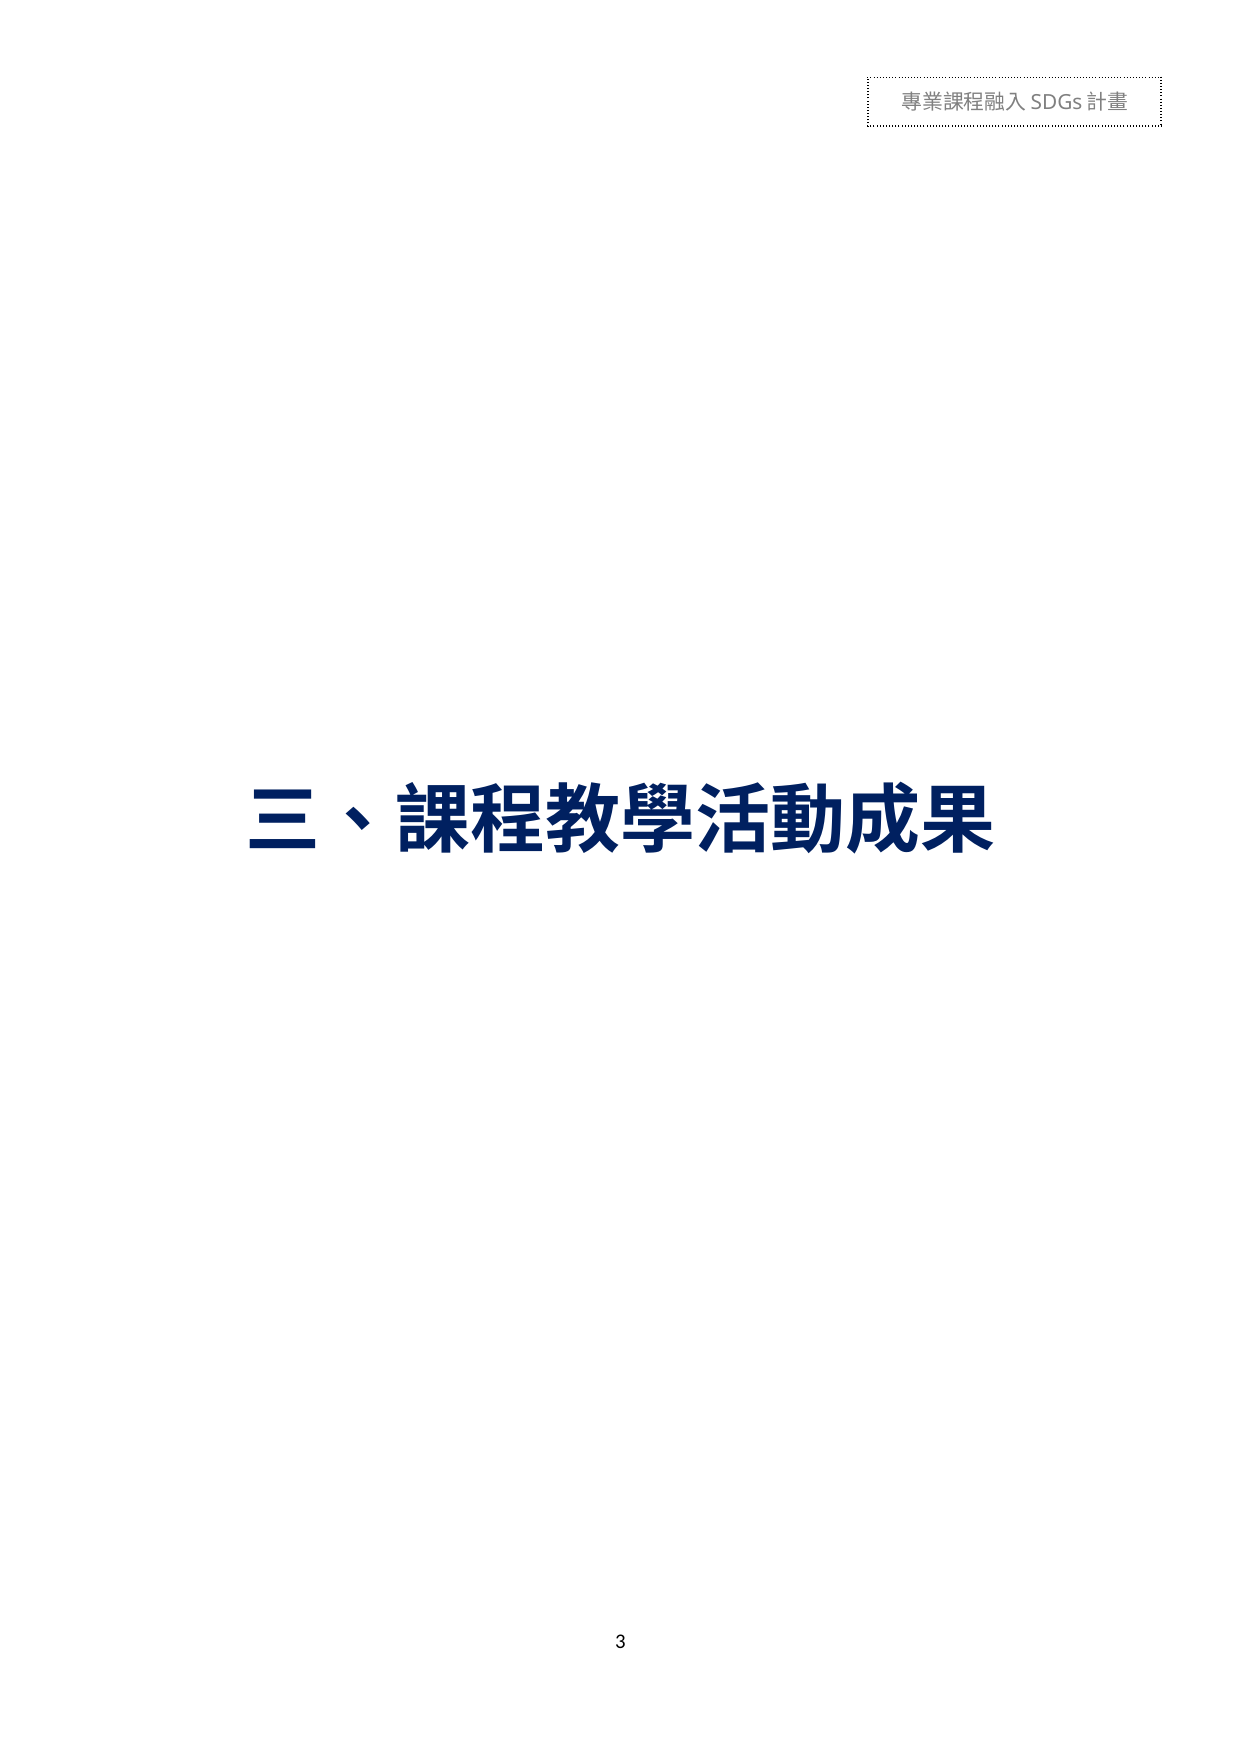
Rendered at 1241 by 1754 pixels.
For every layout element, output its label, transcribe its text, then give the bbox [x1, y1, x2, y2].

text 三、課程教學活動成果 [75, 741, 1165, 866]
